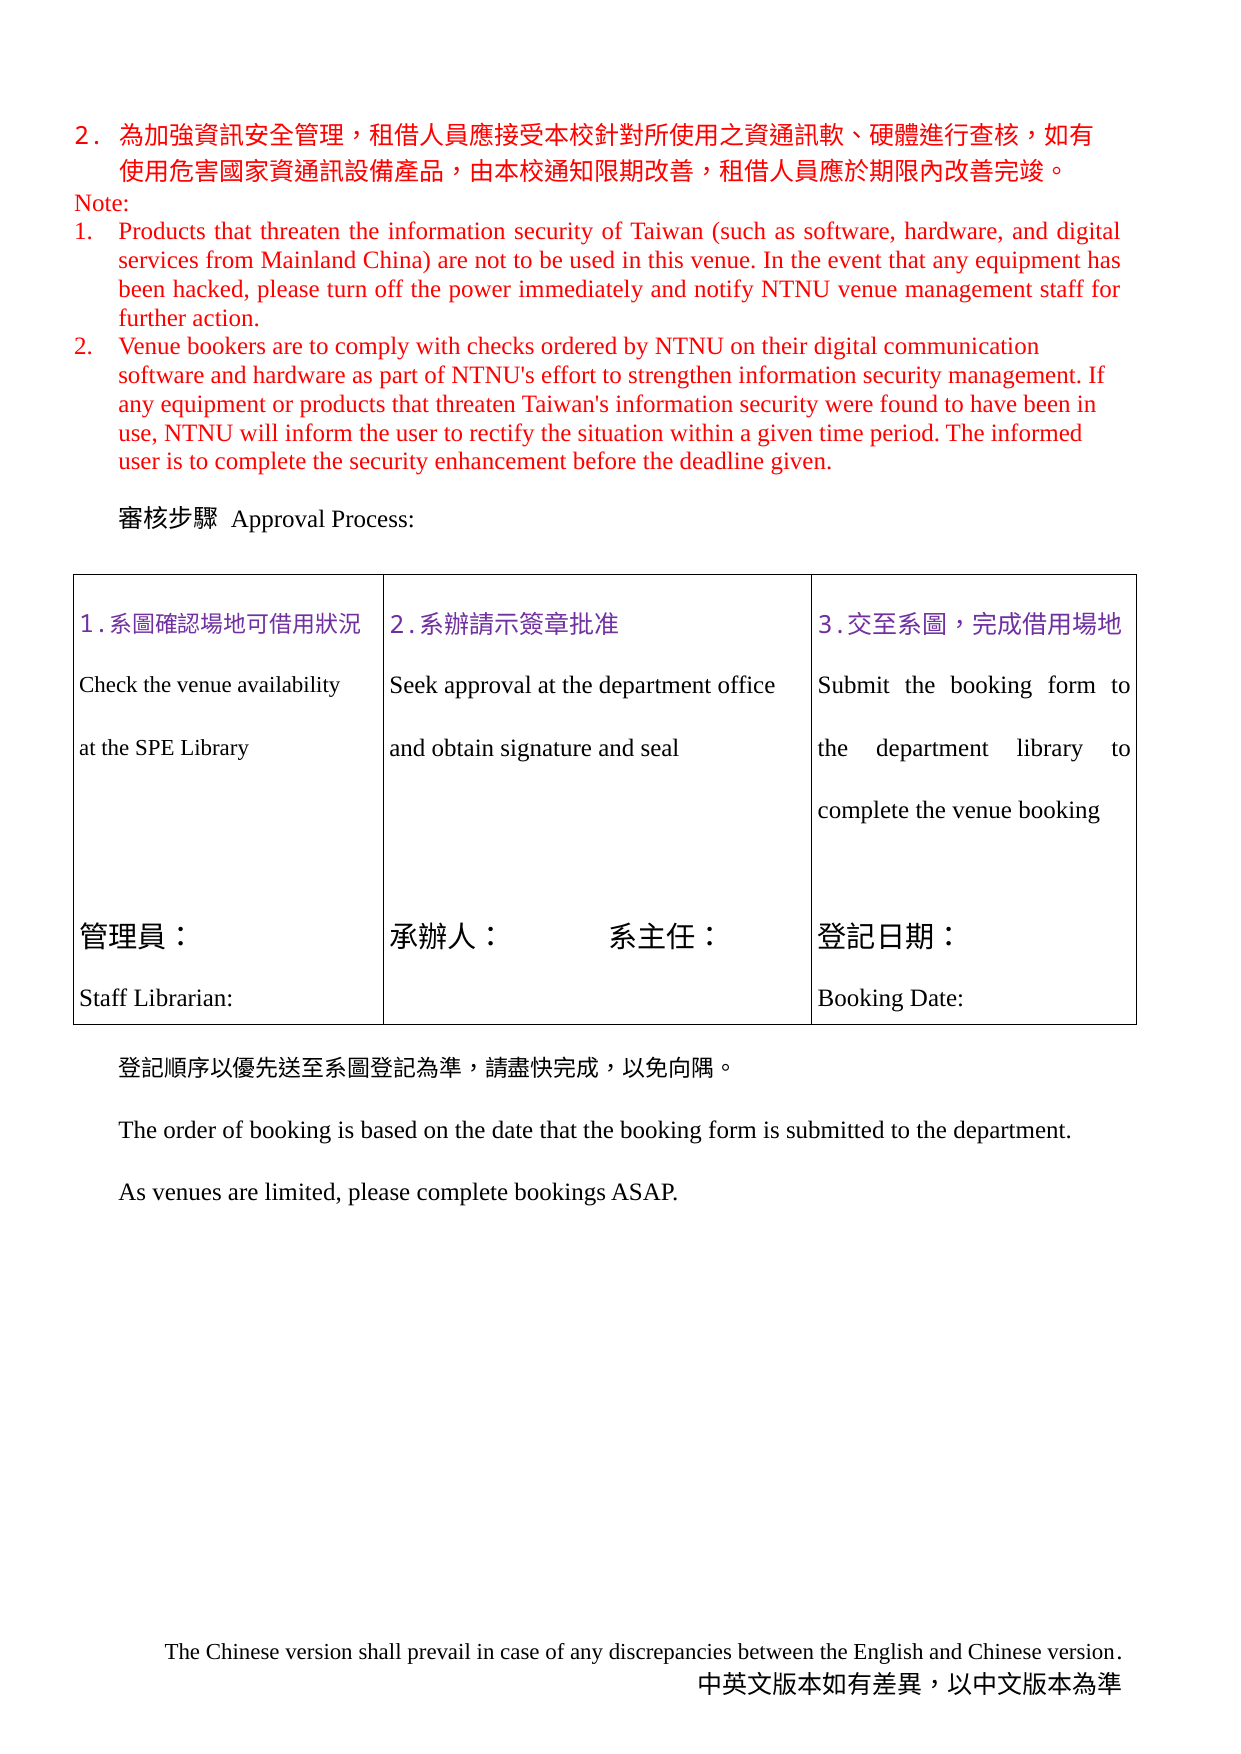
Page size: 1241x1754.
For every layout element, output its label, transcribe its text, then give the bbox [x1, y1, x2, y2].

table_header 1.系圖確認場地可借用狀況 Check the venue availability at the SPE Library 管理員： Staff Librarian: [74, 575, 383, 1024]
text 2. Venue bookers are to comply with checks ordered by NTNU on their digital communication software and hardware as part of NTNU's effort to strengthen information security management. If any equipment or products that threaten Taiwan's information security were found to have been in use, NTNU will inform the user to rectify the situation within a given time period. The informed user is to complete the security enhancement before the deadline given. [74, 331, 1122, 475]
text The order of booking is based on the date that the booking form is submitted to the department. [118, 1088, 1122, 1150]
text 1. Products that threaten the information security of Taiwan (such as software, hardware, and digital services from Mainland China) are not to be used in this venue. In the event that any equipment has been hacked, please turn off the power immediately and notify NTNU venue management staff for further action. [74, 216, 1122, 331]
text Note: [74, 188, 1122, 216]
text As venues are limited, please complete bookings ASAP. [118, 1150, 1122, 1213]
table_header 3.交至系圖，完成借用場地 Submit the booking form to the department library to complete the venue booking 登記日期： Booking Date: [812, 575, 1136, 1024]
text 審核步驟 Approval Process: [118, 475, 1122, 538]
table_header 2.系辦請示簽章批准 Seek approval at the department office and obtain signature and seal 承辦人： 系主任： Officer-in-charge: Department Chair: [384, 575, 811, 1024]
text 使用危害國家資通訊設備產品，由本校通知限期改善，租借人員應於期限內改善完竣。 [74, 151, 1122, 188]
text 登記順序以優先送至系圖登記為準，請盡快完成，以免向隅。 [118, 1025, 1122, 1088]
text 2. 為加強資訊安全管理，租借人員應接受本校針對所使用之資通訊軟、硬體進行查核，如有 [74, 115, 1122, 151]
